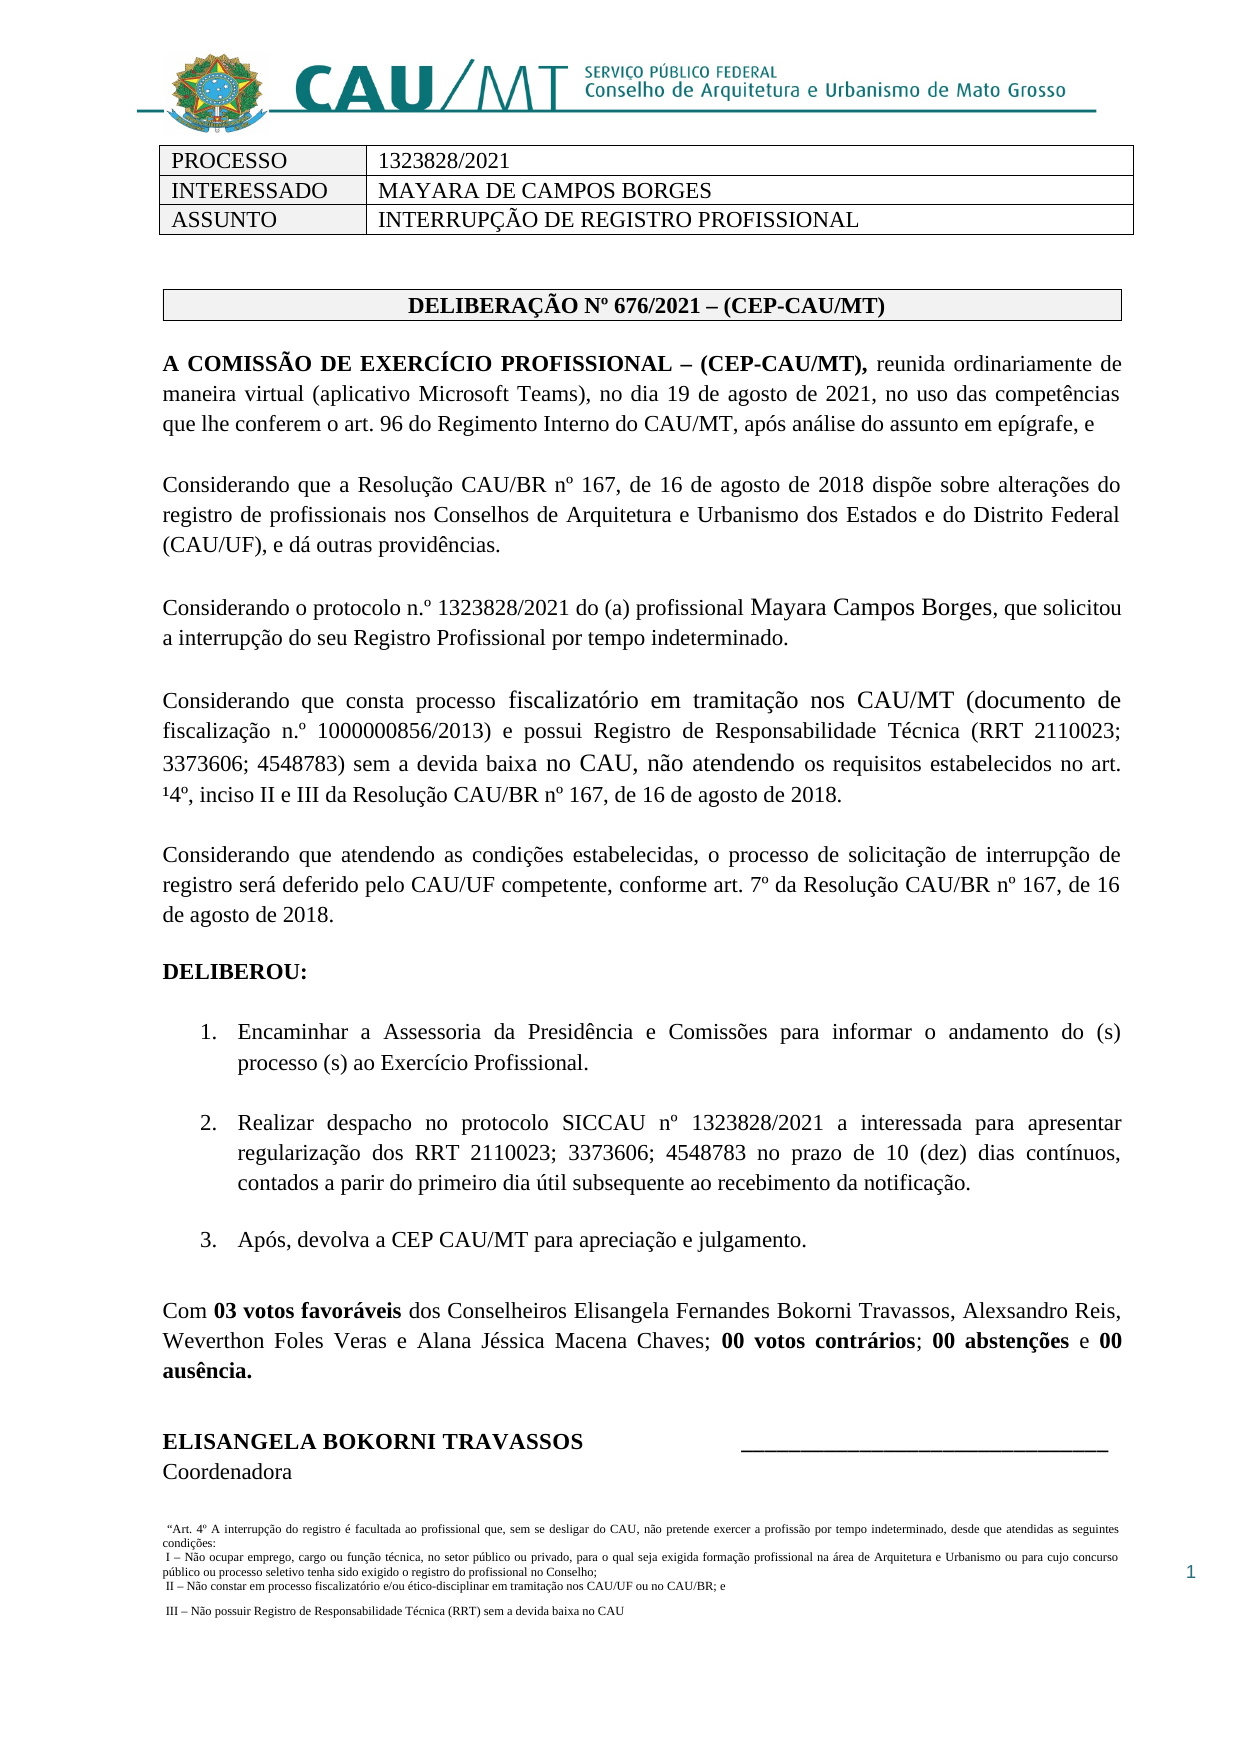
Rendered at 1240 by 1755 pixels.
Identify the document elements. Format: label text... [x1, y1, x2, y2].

text Com 03 votos favoráveis dos Conselheiros Elisangela Fernandes Bokorni Travassos, Alexsandro Reis, Weverthon Foles Veras e Alana Jéssica Macena Chaves; 00 votos contrários; 00 abstenções e 00 ausência. [162, 1297, 1122, 1384]
text A COMISSÃO DE EXERCÍCIO PROFISSIONAL – (CEP-CAU/MT), reunida ordinariamente de maneira virtual (aplicativo Microsoft Teams), no dia 19 de agosto de 2021, no uso das competências que lhe conferem o art. 96 do Regimento Interno do CAU/MT, após análise do assunto em epígrafe, e [162, 350, 1122, 437]
text DELIBERAÇÃO Nº 676/2021 – (CEP-CAU/MT) [164, 290, 1121, 320]
list Após, devolva a CEP CAU/MT para apreciação e julgamento. [200, 1226, 1122, 1252]
list Realizar despacho no protocolo SICCAU nº 1323828/2021 a interessada para apresentar regularização dos RRT 2110023; 3373606; 4548783 no prazo de 10 (dez) dias contínuos, contados a parir do primeiro dia útil subsequente ao recebimento da notificação. [200, 1109, 1122, 1196]
text Considerando que a Resolução CAU/BR nº 167, de 16 de agosto de 2018 dispõe sobre alterações do registro de profissionais nos Conselhos de Arquitetura e Urbanismo dos Estados e do Distrito Federal (CAU/UF), e dá outras providências. [162, 471, 1122, 558]
text Considerando que consta processo fiscalizatório em tramitação nos CAU/MT (documento de fiscalização n.º 1000000856/2013) e possui Registro de Responsabilidade Técnica (RRT 2110023; 3373606; 4548783) sem a devida baixa no CAU, não atendendo os requisitos estabelecidos no art. ¹4º, inciso II e III da Resolução CAU/BR nº 167, de 16 de agosto de 2018. [162, 685, 1122, 807]
text ELISANGELA BOKORNI TRAVASSOS _______________________________ [162, 1428, 1122, 1454]
text Considerando que atendendo as condições estabelecidas, o processo de solicitação de interrupção de registro será deferido pelo CAU/UF competente, conforme art. 7º da Resolução CAU/BR nº 167, de 16 de agosto de 2018. [162, 841, 1122, 928]
text Considerando o protocolo n.º 1323828/2021 do (a) profissional Mayara Campos Borges, que solicitou a interrupção do seu Registro Profissional por tempo indeterminado. [162, 592, 1122, 651]
text Coordenadora [162, 1458, 1122, 1485]
list Encaminhar a Assessoria da Presidência e Comissões para informar o andamento do (s) processo (s) ao Exercício Profissional. [200, 1018, 1122, 1075]
text DELIBEROU: [162, 958, 1122, 984]
